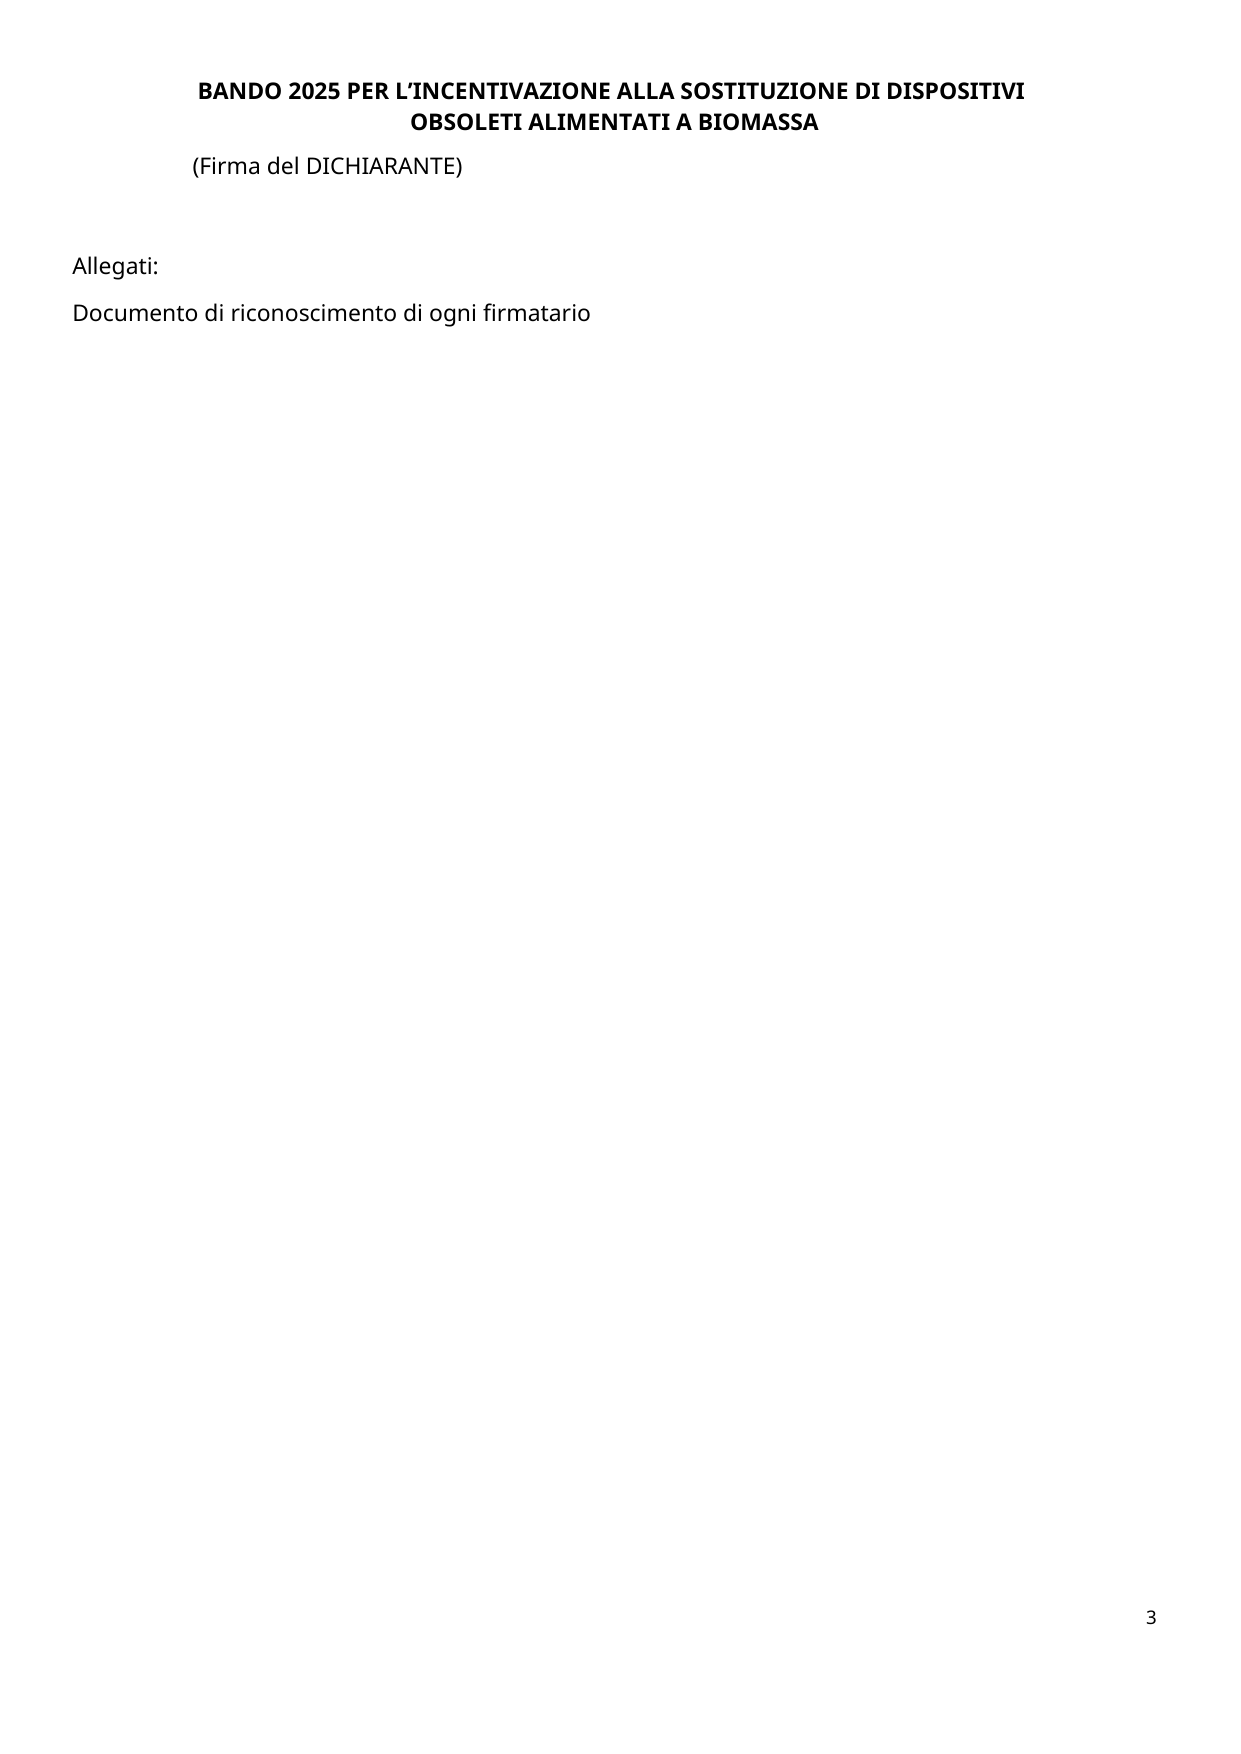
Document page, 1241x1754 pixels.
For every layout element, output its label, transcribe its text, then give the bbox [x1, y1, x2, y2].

text Documento di riconoscimento di ogni firmatario [72, 297, 1156, 328]
text Allegati: [72, 250, 1156, 281]
text (Firma del DICHIARANTE) [72, 150, 583, 181]
